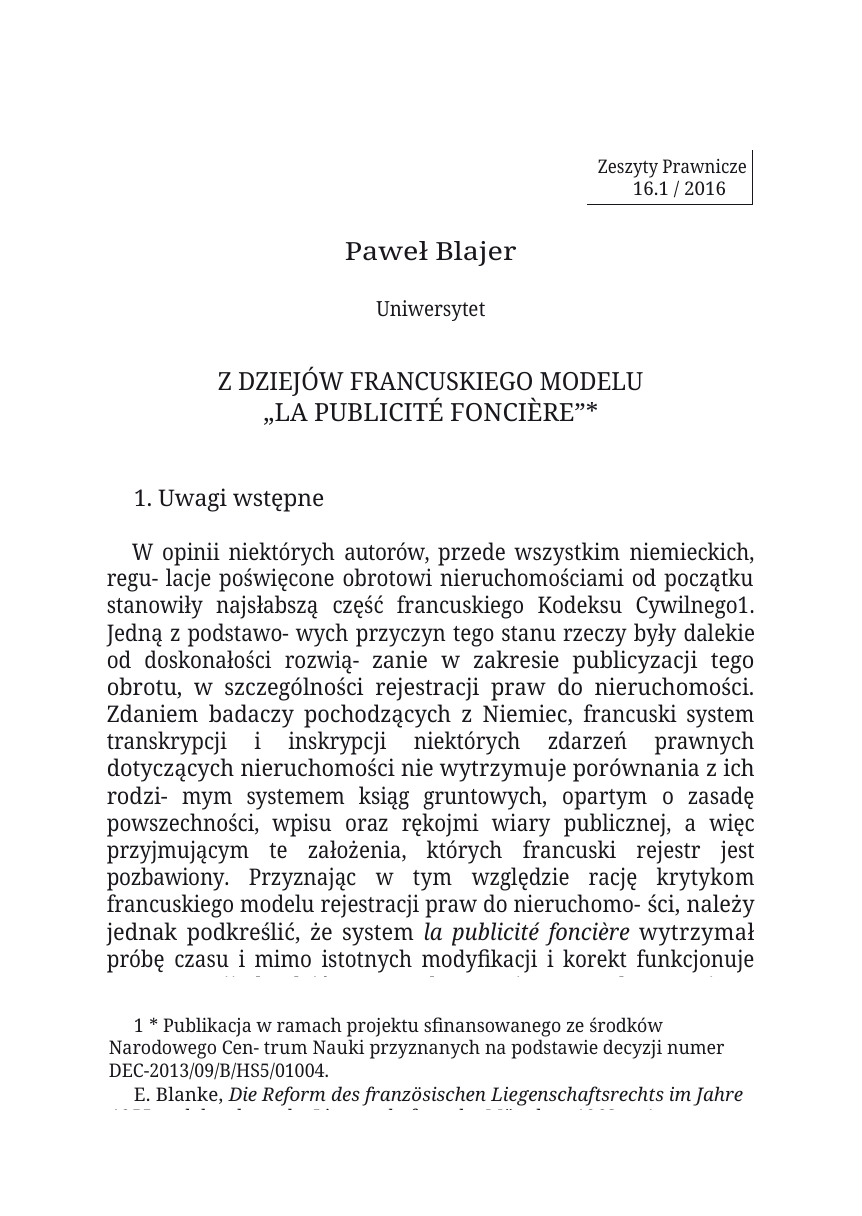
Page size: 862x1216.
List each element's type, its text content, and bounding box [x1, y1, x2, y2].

text Zeszyty Prawnicze 16.1 / 2016 [598, 155, 752, 201]
text E. Blanke, Die Reform des französischen Liegenschaftsrechts im Jahre 1955 und das deutsche Liegenschaftsrecht, München 1963, s. 1. [109, 1083, 754, 1110]
text W opinii niektórych autorów, przede wszystkim niemieckich, regu- lacje poświęcone obrotowi nieruchomościami od początku stanowiły najsłabszą część francuskiego Kodeksu Cywilnego1. Jedną z podstawo- wych przyczyn tego stanu rzeczy były dalekie od doskonałości rozwią- zanie w zakresie publicyzacji tego obrotu, w szczególności rejestracji praw do nieruchomości. Zdaniem badaczy pochodzących z Niemiec, francuski system transkrypcji i inskrypcji niektórych zdarzeń prawnych dotyczących nieruchomości nie wytrzymuje porównania z ich rodzi- mym systemem ksiąg gruntowych, opartym o zasadę powszechności, wpisu oraz rękojmi wiary publicznej, a więc przyjmującym te założenia, których francuski rejestr jest pozbawiony. Przyznając w tym względzie rację krytykom francuskiego modelu rejestracji praw do nieruchomo- ści, należy jednak podkreślić, że system la publicité foncière wytrzymał próbę czasu i mimo istotnych modyfikacji i korekt funkcjonuje we Fran- cji do dziś, a ponadto przejęty został przez inne państwa europejskie (Włochy, Belgia, Luksemburg), a nawet pozaeuropejskie (Wenezuela, [107, 539, 754, 976]
text Paweł Blajer [328, 234, 533, 268]
text 1. Uwagi wstępne [134, 482, 754, 513]
text „LA PUBLICITÉ FONCIÈRE”* [211, 396, 651, 428]
text 1 * Publikacja w ramach projektu sfinansowanego ze środków Narodowego Cen- trum Nauki przyznanych na podstawie decyzji numer DEC-2013/09/B/HS5/01004. [109, 1014, 754, 1083]
text Z DZIEJÓW FRANCUSKIEGO MODELU [210, 365, 651, 396]
text Uniwersytet Jagielloński [328, 294, 533, 326]
